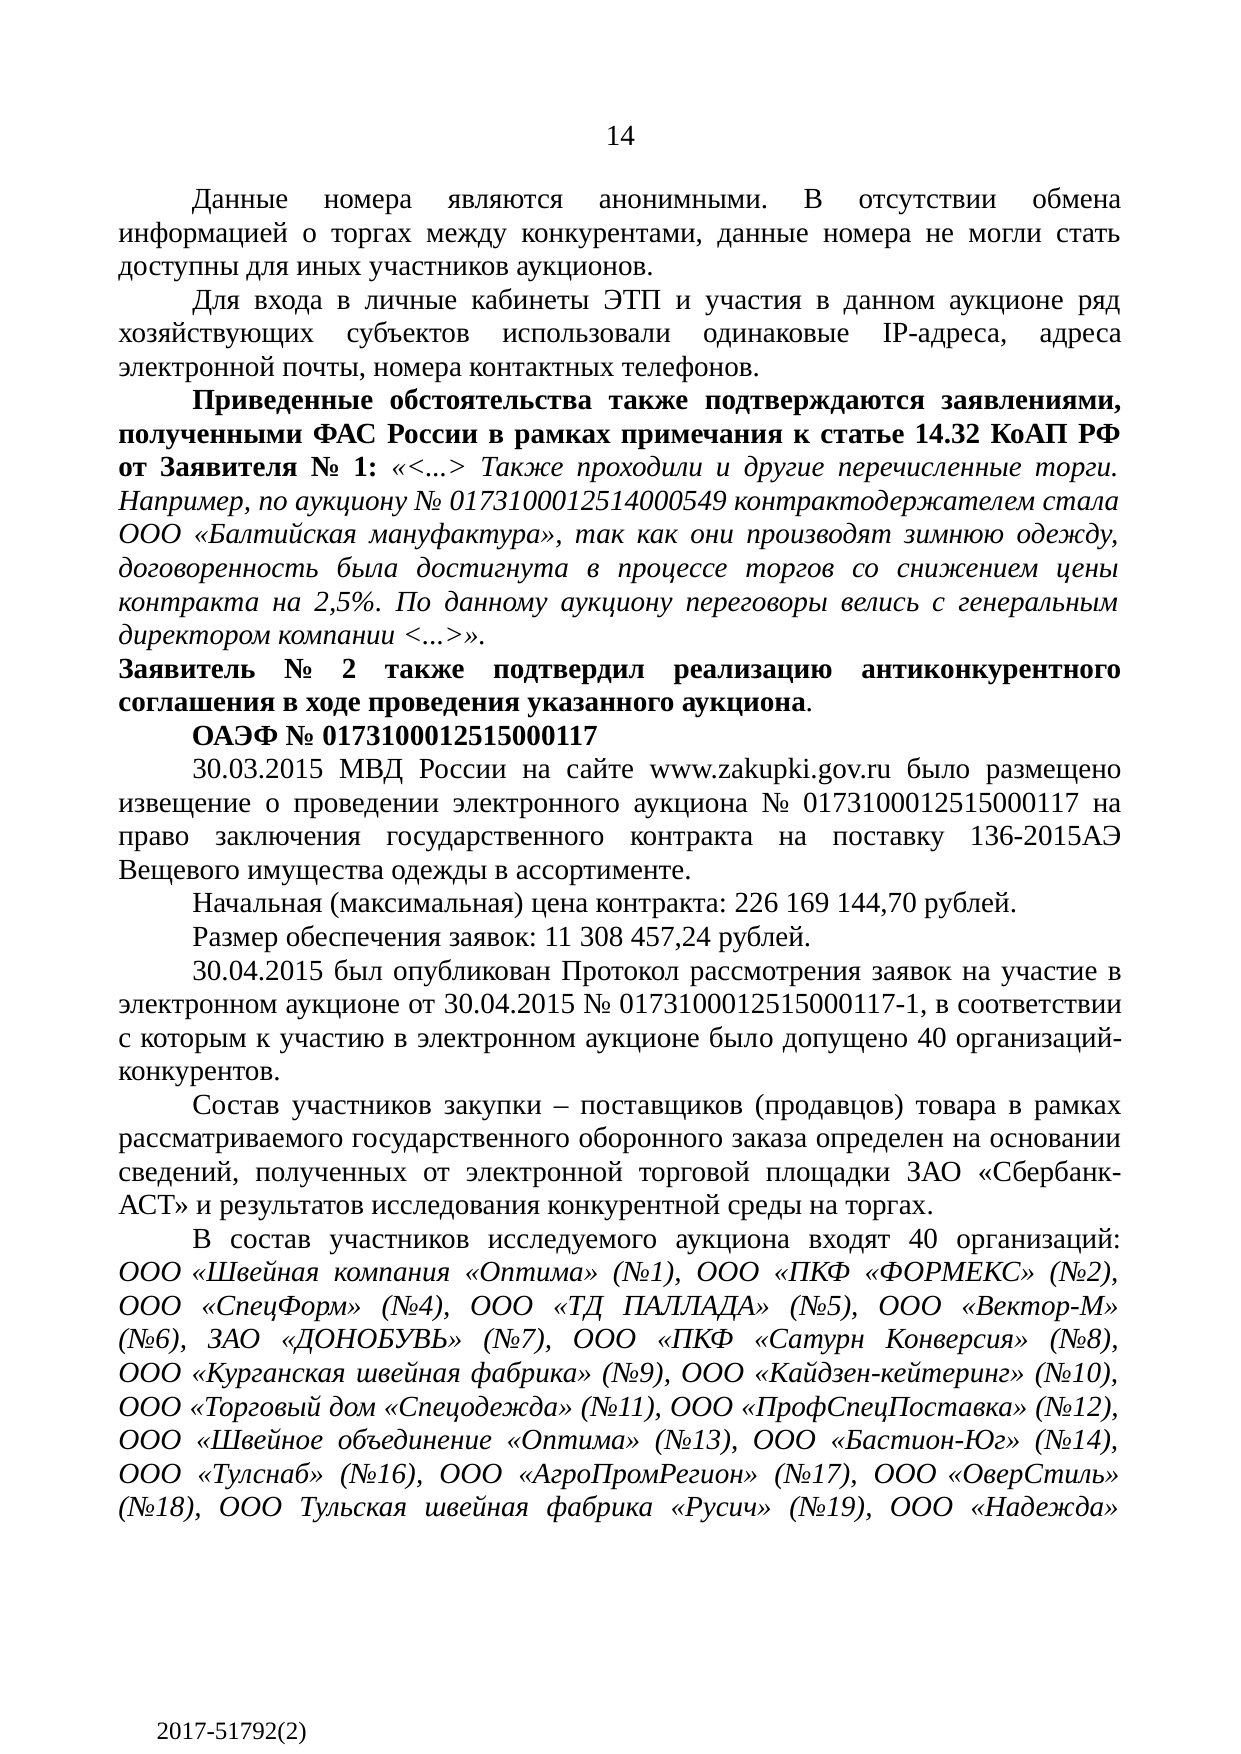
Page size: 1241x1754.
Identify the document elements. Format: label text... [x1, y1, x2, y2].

text Начальная (максимальная) цена контракта: 226 169 144,70 рублей. [118, 886, 1122, 919]
text В состав участников исследуемого аукциона входят 40 организаций: ООО «Швейная компания «Оптима» (№1), ООО «ПКФ «ФОРМЕКС» (№2), ООО «СпецФорм» (№4), ООО «ТД ПАЛЛАДА» (№5), ООО «Вектор-М» (№6), ЗАО «ДОНОБУВЬ» (№7), ООО «ПКФ «Сатурн Конверсия» (№8), ООО «Курганская швейная фабрика» (№9), ООО «Кайдзен-кейтеринг» (№10), ООО «Торговый дом «Спецодежда» (№11), ООО «ПрофСпецПоставка» (№12), ООО «Швейное объединение «Оптима» (№13), ООО «Бастион-Юг» (№14), ООО «Тулснаб» (№16), ООО «АгроПромРегион» (№17), ООО «ОверСтиль» (№18), ООО Тульская швейная фабрика «Русич» (№19), ООО «Надежда» [118, 1221, 1122, 1523]
text Данные номера являются анонимными. В отсутствии обмена информацией о торгах между конкурентами, данные номера не могли стать доступны для иных участников аукционов. [118, 181, 1122, 282]
text Заявитель № 2 также подтвердил реализацию антиконкурентного соглашения в ходе проведения указанного аукциона. [118, 651, 1122, 718]
text Размер обеспечения заявок: 11 308 457,24 рублей. [118, 919, 1122, 953]
text Для входа в личные кабинеты ЭТП и участия в данном аукционе ряд хозяйствующих субъектов использовали одинаковые IP-адреса, адреса электронной почты, номера контактных телефонов. [118, 282, 1122, 382]
text Состав участников закупки – поставщиков (продавцов) товара в рамках рассматриваемого государственного оборонного заказа определен на основании сведений, полученных от электронной торговой площадки ЗАО «Сбербанк-АСТ» и результатов исследования конкурентной среды на торгах. [118, 1087, 1122, 1221]
text 30.04.2015 был опубликован Протокол рассмотрения заявок на участие в электронном аукционе от 30.04.2015 № 0173100012515000117-1, в соответствии с которым к участию в электронном аукционе было допущено 40 организаций-конкурентов. [118, 953, 1122, 1087]
text 30.03.2015 МВД России на сайте www.zakupki.gov.ru было размещено извещение о проведении электронного аукциона № 0173100012515000117 на право заключения государственного контракта на поставку 136-2015АЭ Вещевого имущества одежды в ассортименте. [118, 751, 1122, 886]
text Приведенные обстоятельства также подтверждаются заявлениями, полученными ФАС России в рамках примечания к статье 14.32 КоАП РФ от Заявителя № 1: «<...> Также проходили и другие перечисленные торги. Например, по аукциону № 0173100012514000549 контрактодержателем стала ООО «Балтийская мануфактура», так как они производят зимнюю одежду, договоренность была достигнута в процессе торгов со снижением цены контракта на 2,5%. По данному аукциону переговоры велись с генеральным директором компании <...>». [118, 382, 1122, 651]
text ОАЭФ № 0173100012515000117 [118, 718, 1122, 751]
